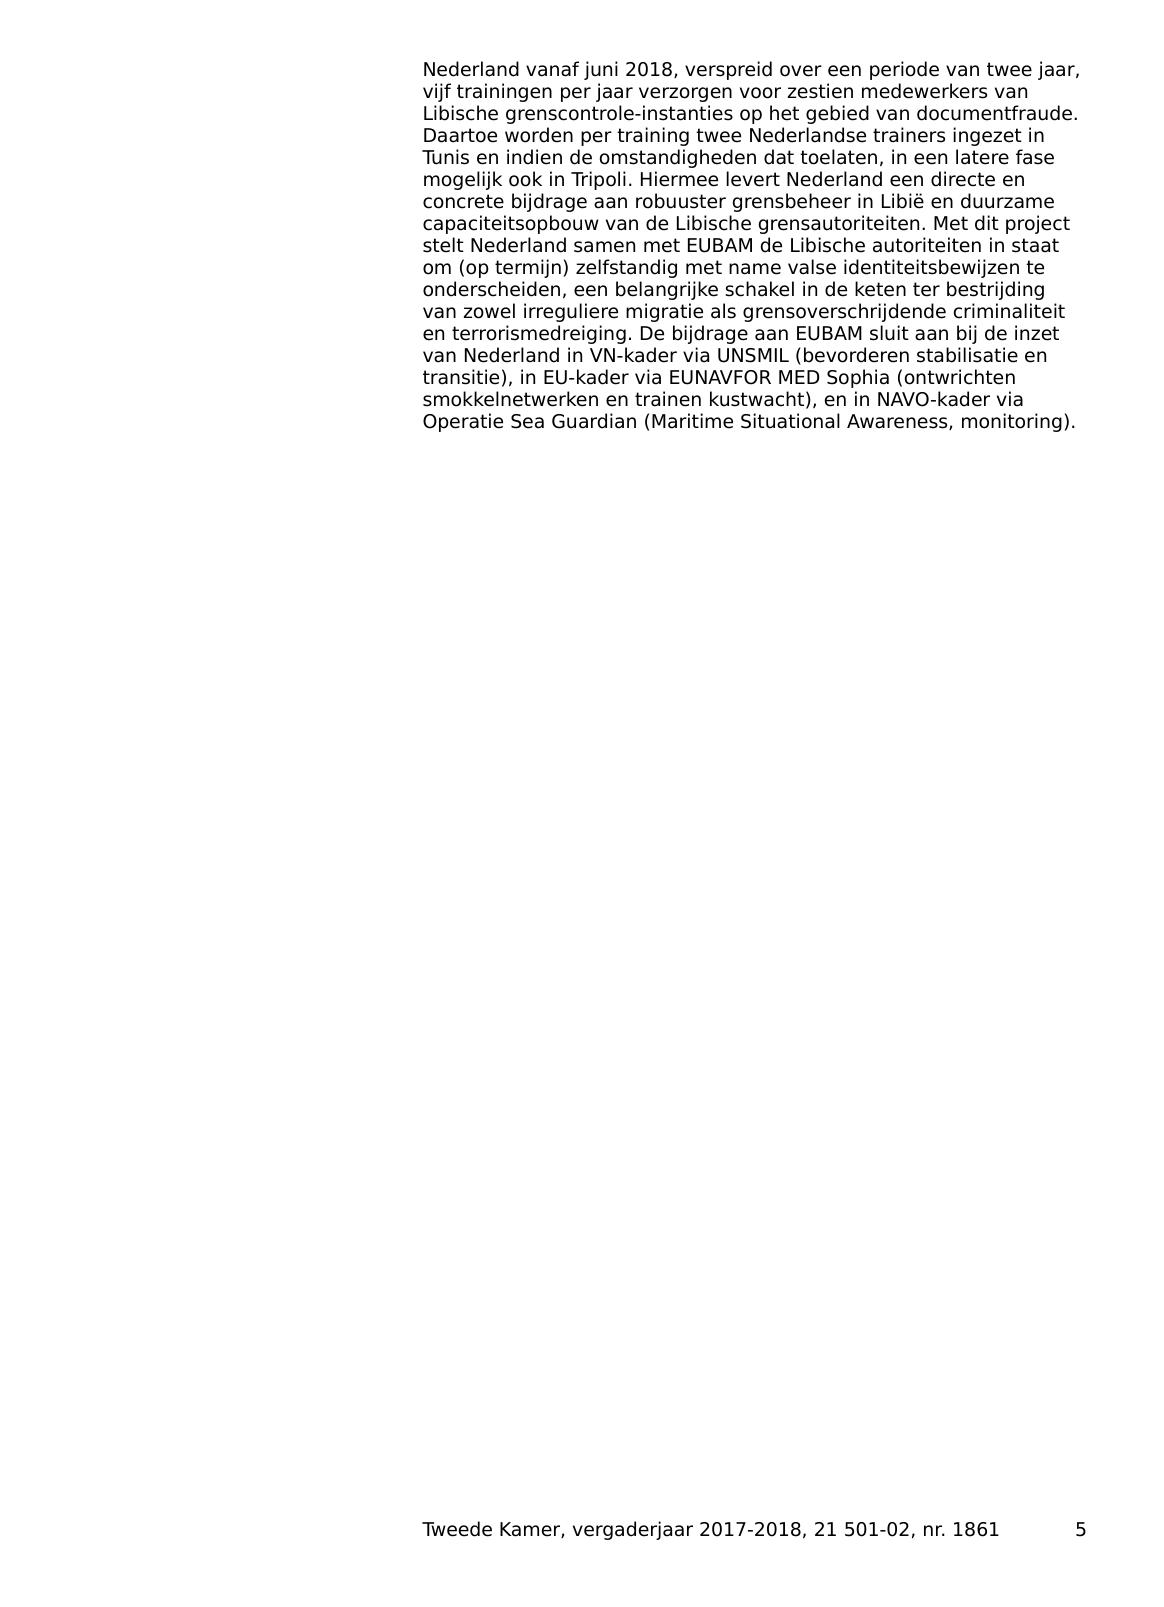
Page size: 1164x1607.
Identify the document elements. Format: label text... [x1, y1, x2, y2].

text Nederland vanaf juni 2018, verspreid over een periode van twee jaar, vijf trainingen per jaar verzorgen voor zestien medewerkers van Libische grenscontrole-instanties op het gebied van documentfraude. Daartoe worden per training twee Nederlandse trainers ingezet in Tunis en indien de omstandigheden dat toelaten, in een latere fase mogelijk ook in Tripoli. Hiermee levert Nederland een directe en concrete bijdrage aan robuuster grensbeheer in Libië en duurzame capaciteitsopbouw van de Libische grensautoriteiten. Met dit project stelt Nederland samen met EUBAM de Libische autoriteiten in staat om (op termijn) zelfstandig met name valse identiteitsbewijzen te onderscheiden, een belangrijke schakel in de keten ter bestrijding van zowel irreguliere migratie als grensoverschrijdende criminaliteit en terrorismedreiging. De bijdrage aan EUBAM sluit aan bij de inzet van Nederland in VN-kader via UNSMIL (bevorderen stabilisatie en transitie), in EU-kader via EUNAVFOR MED Sophia (ontwrichten smokkelnetwerken en trainen kustwacht), en in NAVO-kader via Operatie Sea Guardian (Maritime Situational Awareness, monitoring). [422, 59, 1087, 433]
